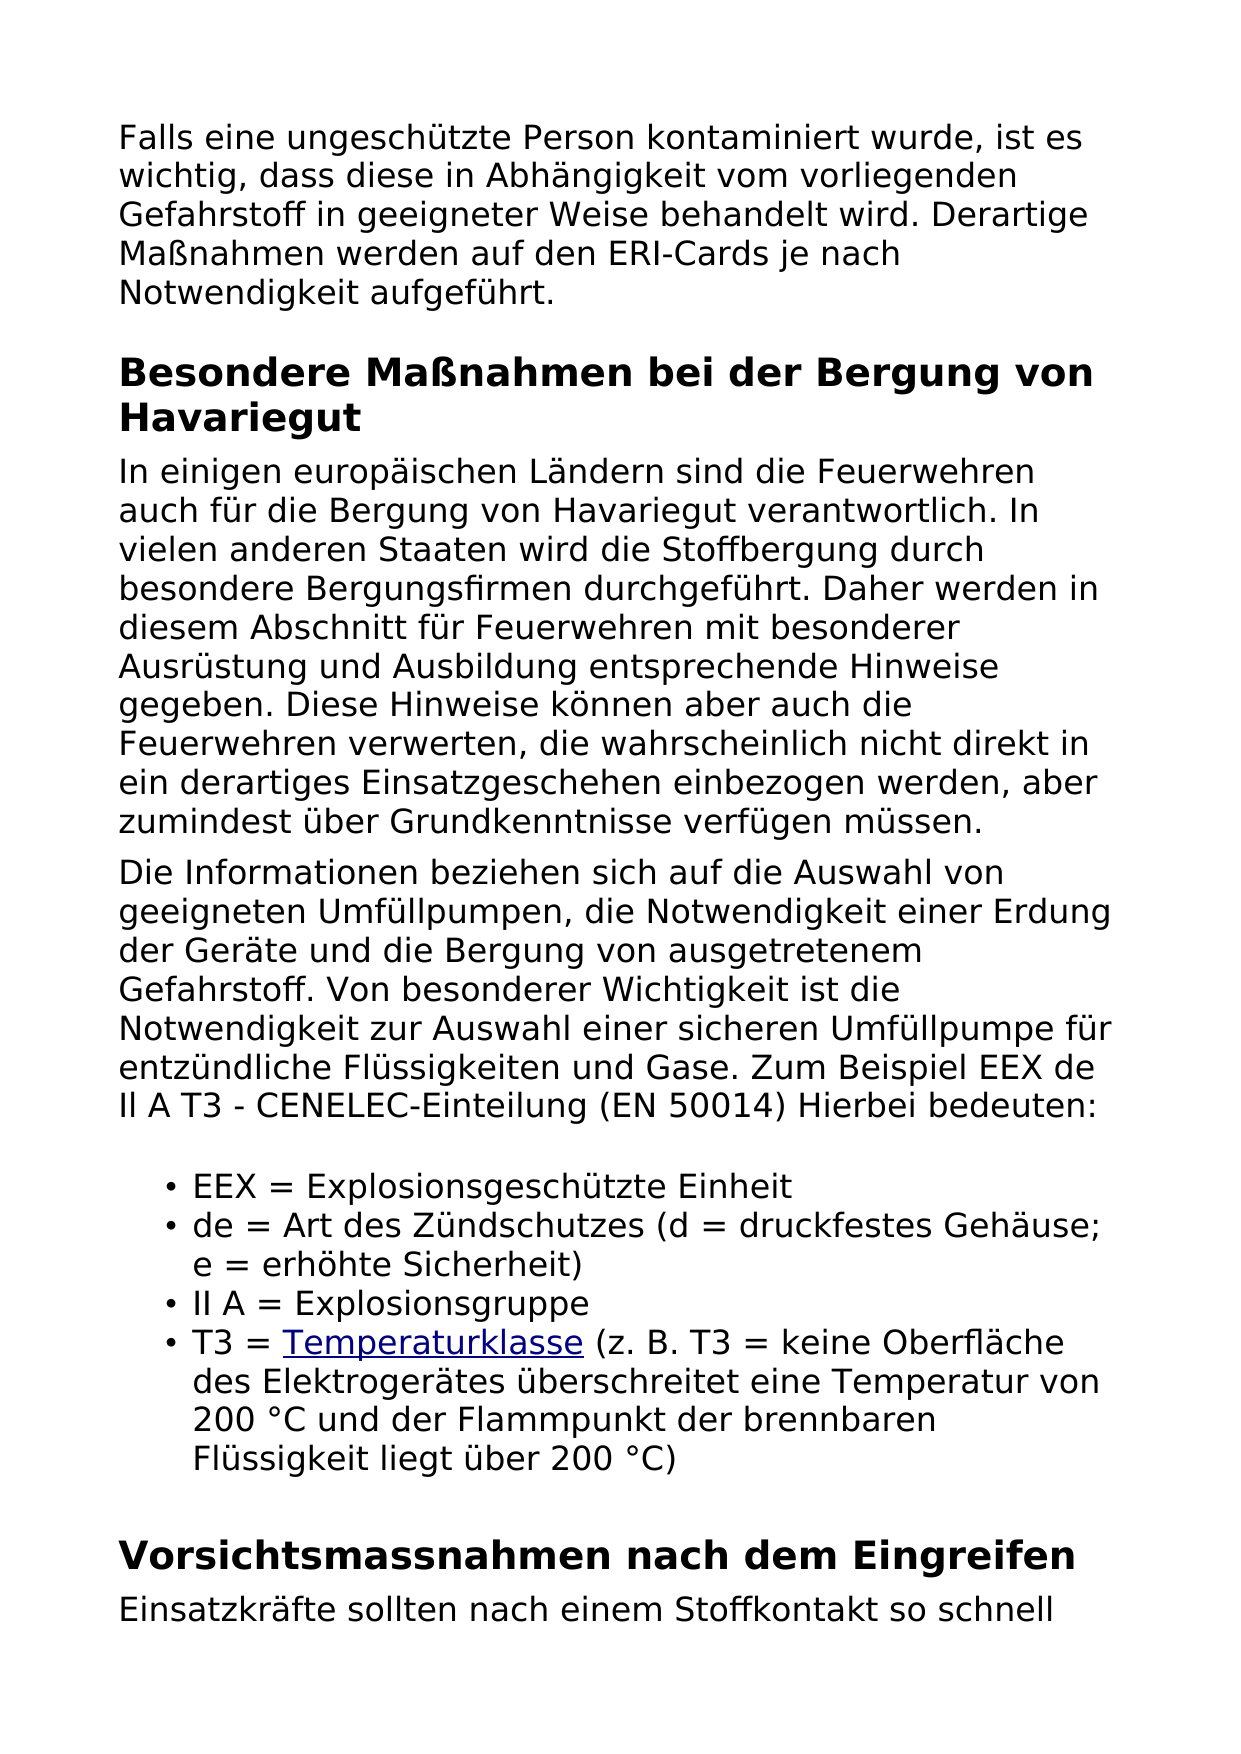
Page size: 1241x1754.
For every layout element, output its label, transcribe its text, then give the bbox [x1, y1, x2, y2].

text In einigen europäischen Ländern sind die Feuerwehren auch für die Bergung von Havariegut verantwortlich. In vielen anderen Staaten wird die Stoffbergung durch besondere Bergungsfirmen durchgeführt. Daher werden in diesem Abschnitt für Feuerwehren mit besonderer Ausrüstung und Ausbildung entsprechende Hinweise gegeben. Diese Hinweise können aber auch die Feuerwehren verwerten, die wahrscheinlich nicht direkt in ein derartiges Einsatzgeschehen einbezogen werden, aber zumindest über Grundkenntnisse verfügen müssen. [118, 453, 1122, 841]
subtitle Vorsichtsmassnahmen nach dem Eingreifen [118, 1533, 1122, 1578]
list T3 = Temperaturklasse (z. B. T3 = keine Oberfläche des Elektrogerätes überschreitet eine Temperatur von 200 °C und der Flammpunkt der brennbaren Flüssigkeit liegt über 200 °C) [177, 1323, 1122, 1479]
subtitle Besondere Maßnahmen bei der Bergung von Havariegut [118, 350, 1122, 440]
text Falls eine ungeschützte Person kontaminiert wurde, ist es wichtig, dass diese in Abhängigkeit vom vorliegenden Gefahrstoff in geeigneter Weise behandelt wird. Derartige Maßnahmen werden auf den ERI-Cards je nach Notwendigkeit aufgeführt. [118, 118, 1122, 312]
list EEX = Explosionsgeschützte Einheit [177, 1168, 1122, 1207]
list II A = Explosionsgruppe [177, 1284, 1122, 1323]
text Die Informationen beziehen sich auf die Auswahl von geeigneten Umfüllpumpen, die Notwendigkeit einer Erdung der Geräte und die Bergung von ausgetretenem Gefahrstoff. Von besonderer Wichtigkeit ist die Notwendigkeit zur Auswahl einer sicheren Umfüllpumpe für entzündliche Flüssigkeiten und Gase. Zum Beispiel EEX de Il A T3 - CENELEC-Einteilung (EN 50014) Hierbei bedeuten: [118, 854, 1122, 1126]
text Einsatzkräfte sollten nach einem Stoffkontakt so schnell [118, 1591, 1122, 1630]
list de = Art des Zündschutzes (d = druckfestes Gehäuse; e = erhöhte Sicherheit) [177, 1207, 1122, 1284]
